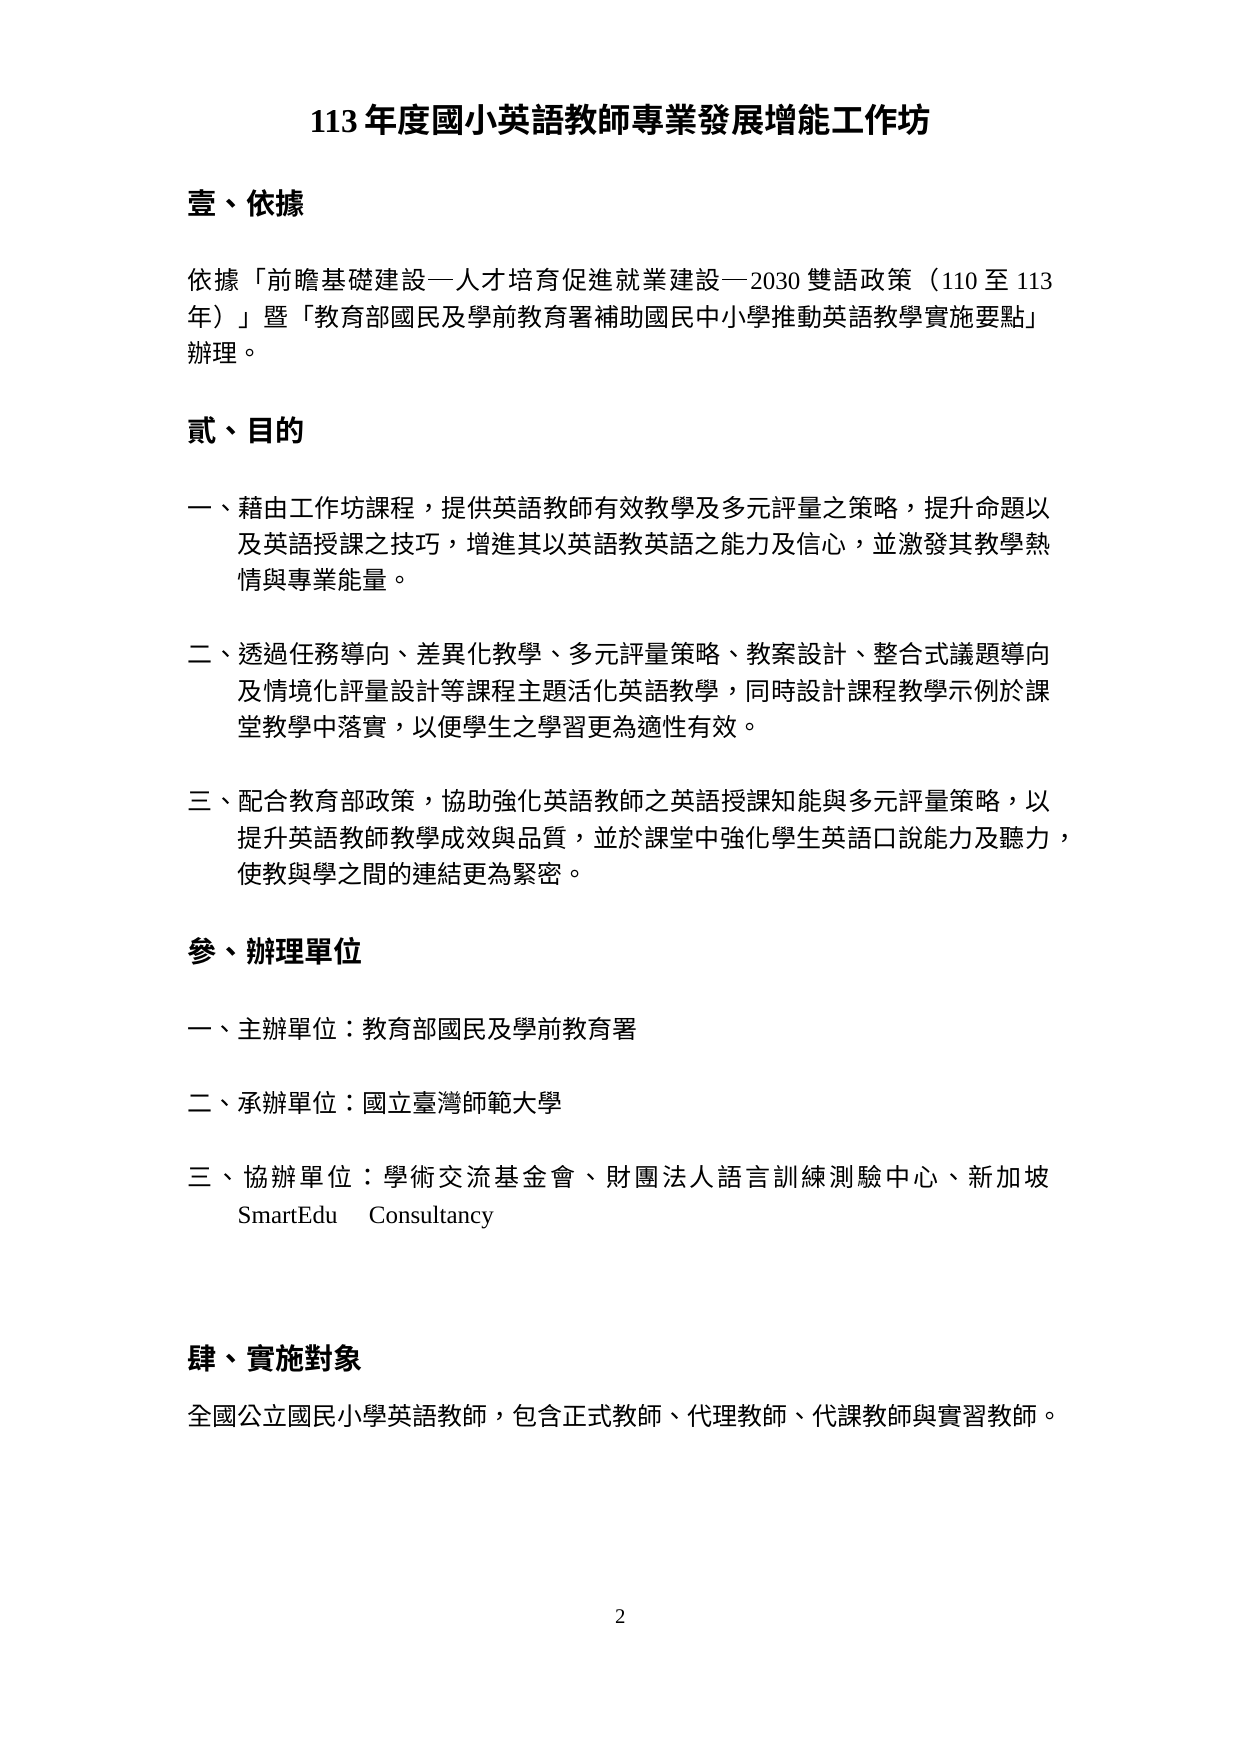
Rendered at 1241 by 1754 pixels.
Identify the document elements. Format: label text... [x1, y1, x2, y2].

text 三、協辦單位：學術交流基金會、財團法人語言訓練測驗中心、新加坡SmartEdu Consultancy [187, 1158, 1053, 1230]
text 二、承辦單位：國立臺灣師範大學 [187, 1083, 1053, 1120]
text 全國公立國民小學英語教師，包含正式教師、代理教師、代課教師與實習教師。 [187, 1397, 1053, 1433]
text 三、配合教育部政策，協助強化英語教師之英語授課知能與多元評量策略，以提升英語教師教學成效與品質，並於課堂中強化學生英語口說能力及聽力，使教與學之間的連結更為緊密。 [187, 782, 1053, 891]
text 壹、依據 [187, 180, 1053, 223]
text 二、透過任務導向、差異化教學、多元評量策略、教案設計、整合式議題導向及情境化評量設計等課程主題活化英語教學，同時設計課程教學示例於課堂教學中落實，以便學生之學習更為適性有效。 [187, 635, 1053, 744]
text 113年度國小英語教師專業發展增能工作坊 [187, 94, 1053, 142]
text 一、藉由工作坊課程，提供英語教師有效教學及多元評量之策略，提升命題以及英語授課之技巧，增進其以英語教英語之能力及信心，並激發其教學熱情與專業能量。 [187, 488, 1053, 597]
text 一、主辦單位：教育部國民及學前教育署 [187, 1009, 1053, 1045]
text 依據「前瞻基礎建設─人才培育促進就業建設─2030雙語政策（110至113年）」暨「教育部國民及學前教育署補助國民中小學推動英語教學實施要點」辦理。 [187, 261, 1053, 369]
text 肆、實施對象 [187, 1335, 1053, 1378]
text 貳、目的 [187, 408, 1053, 450]
text 參、辦理單位 [187, 929, 1053, 971]
